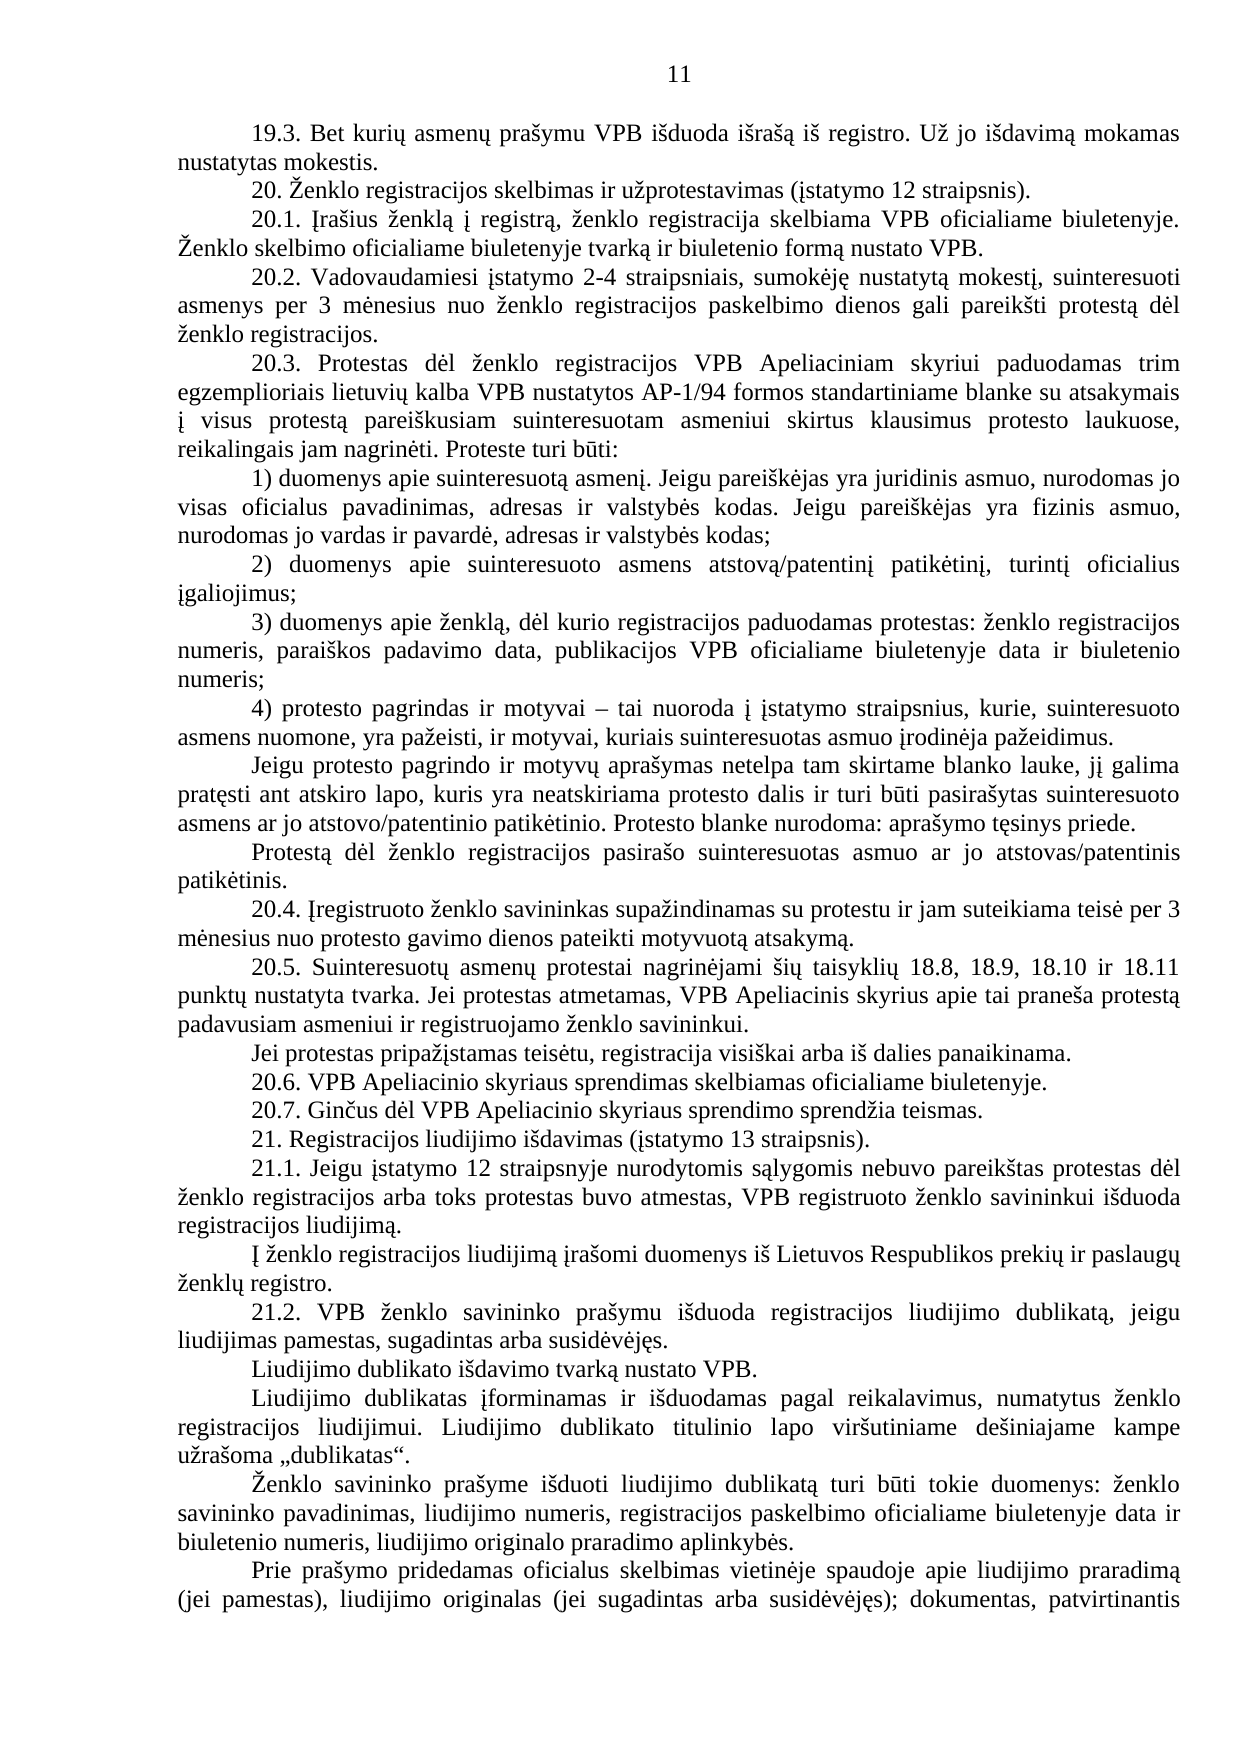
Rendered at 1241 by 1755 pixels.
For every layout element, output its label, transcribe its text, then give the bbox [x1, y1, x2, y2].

text 20.6. VPB Apeliacinio skyriaus sprendimas skelbiamas oficialiame biuletenyje. [177, 1067, 1181, 1096]
text 21. Registracijos liudijimo išdavimas (įstatymo 13 straipsnis). [177, 1124, 1181, 1153]
text 20.2. Vadovaudamiesi įstatymo 2-4 straipsniais, sumokėję nustatytą mokestį, suinteresuoti asmenys per 3 mėnesius nuo ženklo registracijos paskelbimo dienos gali pareikšti protestą dėl ženklo registracijos. [177, 262, 1181, 348]
text Jei protestas pripažįstamas teisėtu, registracija visiškai arba iš dalies panaikinama. [177, 1038, 1181, 1067]
text Prie prašymo pridedamas oficialus skelbimas vietinėje spaudoje apie liudijimo praradimą (jei pamestas), liudijimo originalas (jei sugadintas arba susidėvėjęs); dokumentas, patvirtinantis [177, 1556, 1181, 1613]
text 20.4. Įregistruoto ženklo savininkas supažindinamas su protestu ir jam suteikiama teisė per 3 mėnesius nuo protesto gavimo dienos pateikti motyvuotą atsakymą. [177, 894, 1181, 952]
text 21.1. Jeigu įstatymo 12 straipsnyje nurodytomis sąlygomis nebuvo pareikštas protestas dėl ženklo registracijos arba toks protestas buvo atmestas, VPB registruoto ženklo savininkui išduoda registracijos liudijimą. [177, 1153, 1181, 1239]
text 20.3. Protestas dėl ženklo registracijos VPB Apeliaciniam skyriui paduodamas trim egzemplioriais lietuvių kalba VPB nustatytos AP-1/94 formos standartiniame blanke su atsakymais į visus protestą pareiškusiam suinteresuotam asmeniui skirtus klausimus protesto laukuose, reikalingais jam nagrinėti. Proteste turi būti: [177, 348, 1181, 463]
text 20.7. Ginčus dėl VPB Apeliacinio skyriaus sprendimo sprendžia teismas. [177, 1096, 1181, 1124]
text 20. Ženklo registracijos skelbimas ir užprotestavimas (įstatymo 12 straipsnis). [177, 176, 1181, 204]
text Liudijimo dublikatas įforminamas ir išduodamas pagal reikalavimus, numatytus ženklo registracijos liudijimui. Liudijimo dublikato titulinio lapo viršutiniame dešiniajame kampe užrašoma „dublikatas“. [177, 1383, 1181, 1469]
text 20.1. Įrašius ženklą į registrą, ženklo registracija skelbiama VPB oficialiame biuletenyje. Ženklo skelbimo oficialiame biuletenyje tvarką ir biuletenio formą nustato VPB. [177, 204, 1181, 262]
text 4) protesto pagrindas ir motyvai – tai nuoroda į įstatymo straipsnius, kurie, suinteresuoto asmens nuomone, yra pažeisti, ir motyvai, kuriais suinteresuotas asmuo įrodinėja pažeidimus. [177, 693, 1181, 751]
text Į ženklo registracijos liudijimą įrašomi duomenys iš Lietuvos Respublikos prekių ir paslaugų ženklų registro. [177, 1239, 1181, 1297]
text Liudijimo dublikato išdavimo tvarką nustato VPB. [177, 1354, 1181, 1383]
text 3) duomenys apie ženklą, dėl kurio registracijos paduodamas protestas: ženklo registracijos numeris, paraiškos padavimo data, publikacijos VPB oficialiame biuletenyje data ir biuletenio numeris; [177, 607, 1181, 693]
text 2) duomenys apie suinteresuoto asmens atstovą/patentinį patikėtinį, turintį oficialius įgaliojimus; [177, 549, 1181, 607]
text Protestą dėl ženklo registracijos pasirašo suinteresuotas asmuo ar jo atstovas/patentinis patikėtinis. [177, 837, 1181, 894]
text 21.2. VPB ženklo savininko prašymu išduoda registracijos liudijimo dublikatą, jeigu liudijimas pamestas, sugadintas arba susidėvėjęs. [177, 1297, 1181, 1354]
text Jeigu protesto pagrindo ir motyvų aprašymas netelpa tam skirtame blanko lauke, jį galima pratęsti ant atskiro lapo, kuris yra neatskiriama protesto dalis ir turi būti pasirašytas suinteresuoto asmens ar jo atstovo/patentinio patikėtinio. Protesto blanke nurodoma: aprašymo tęsinys priede. [177, 751, 1181, 837]
text Ženklo savininko prašyme išduoti liudijimo dublikatą turi būti tokie duomenys: ženklo savininko pavadinimas, liudijimo numeris, registracijos paskelbimo oficialiame biuletenyje data ir biuletenio numeris, liudijimo originalo praradimo aplinkybės. [177, 1469, 1181, 1556]
text 19.3. Bet kurių asmenų prašymu VPB išduoda išrašą iš registro. Už jo išdavimą mokamas nustatytas mokestis. [177, 118, 1181, 176]
text 20.5. Suinteresuotų asmenų protestai nagrinėjami šių taisyklių 18.8, 18.9, 18.10 ir 18.11 punktų nustatyta tvarka. Jei protestas atmetamas, VPB Apeliacinis skyrius apie tai praneša protestą padavusiam asmeniui ir registruojamo ženklo savininkui. [177, 952, 1181, 1038]
text 1) duomenys apie suinteresuotą asmenį. Jeigu pareiškėjas yra juridinis asmuo, nurodomas jo visas oficialus pavadinimas, adresas ir valstybės kodas. Jeigu pareiškėjas yra fizinis asmuo, nurodomas jo vardas ir pavardė, adresas ir valstybės kodas; [177, 463, 1181, 549]
